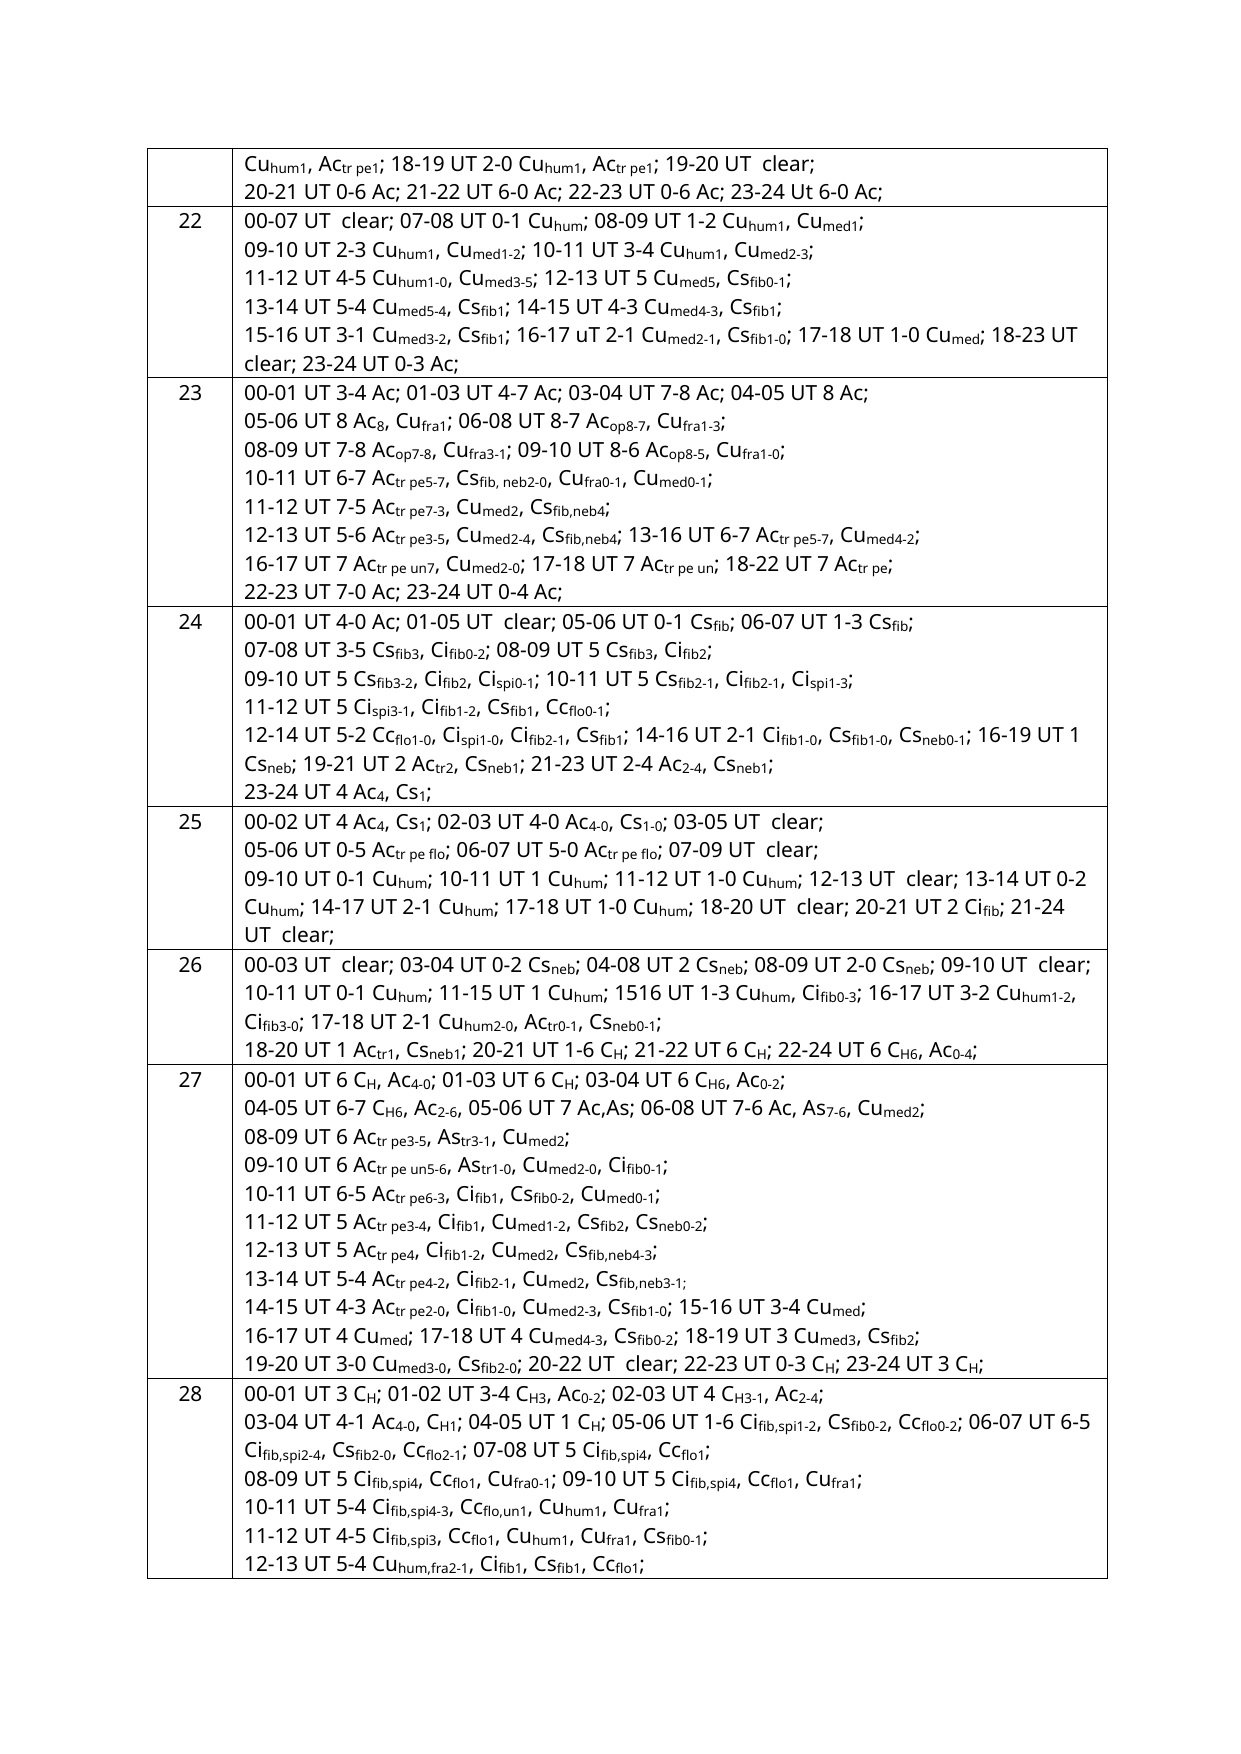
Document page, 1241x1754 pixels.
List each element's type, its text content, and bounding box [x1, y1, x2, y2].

table_cell 28 [148, 1379, 232, 1578]
table_cell 00-01 UT 4-0 Ac; 01-05 UT clear; 05-06 UT 0-1 Csfib; 06-07 UT 1-3 Csfib; 07-08 UT 3-5 Csfib3, Cifib0-2; 08-09 UT 5 Csfib3, Cifib2; 09-10 UT 5 Csfib3-2, Cifib2, Cispi0-1; 10-11 UT 5 Csfib2-1, Cifib2-1, Cispi1-3; 11-12 UT 5 Cispi3-1, Cifib1-2, Csfib1, Ccflo0-1; 12-14 UT 5-2 Ccflo1-0, Cispi1-0, Cifib2-1, Csfib1; 14-16 UT 2-1 Cifib1-0, Csfib1-0, Csneb0-1; 16-19 UT 1 Csneb; 19-21 UT 2 Actr2, Csneb1; 21-23 UT 2-4 Ac2-4, Csneb1; 23-24 UT 4 Ac4, Cs1; [233, 607, 1107, 806]
table_cell 00-01 UT 3-4 Ac; 01-03 UT 4-7 Ac; 03-04 UT 7-8 Ac; 04-05 UT 8 Ac; 05-06 UT 8 Ac8, Cufra1; 06-08 UT 8-7 Acop8-7, Cufra1-3; 08-09 UT 7-8 Acop7-8, Cufra3-1; 09-10 UT 8-6 Acop8-5, Cufra1-0; 10-11 UT 6-7 Actr pe5-7, Csfib, neb2-0, Cufra0-1, Cumed0-1; 11-12 UT 7-5 Actr pe7-3, Cumed2, Csfib,neb4; 12-13 UT 5-6 Actr pe3-5, Cumed2-4, Csfib,neb4; 13-16 UT 6-7 Actr pe5-7, Cumed4-2; 16-17 UT 7 Actr pe un7, Cumed2-0; 17-18 UT 7 Actr pe un; 18-22 UT 7 Actr pe; 22-23 UT 7-0 Ac; 23-24 UT 0-4 Ac; [233, 378, 1107, 606]
table_cell 24 [148, 607, 232, 806]
table_cell 00-03 UT clear; 03-04 UT 0-2 Csneb; 04-08 UT 2 Csneb; 08-09 UT 2-0 Csneb; 09-10 UT clear; 10-11 UT 0-1 Cuhum; 11-15 UT 1 Cuhum; 1516 UT 1-3 Cuhum, Cifib0-3; 16-17 UT 3-2 Cuhum1-2, Cifib3-0; 17-18 UT 2-1 Cuhum2-0, Actr0-1, Csneb0-1; 18-20 UT 1 Actr1, Csneb1; 20-21 UT 1-6 CH; 21-22 UT 6 CH; 22-24 UT 6 CH6, Ac0-4; [233, 950, 1107, 1064]
table_cell 00-01 UT 6 CH, Ac4-0; 01-03 UT 6 CH; 03-04 UT 6 CH6, Ac0-2; 04-05 UT 6-7 CH6, Ac2-6, 05-06 UT 7 Ac,As; 06-08 UT 7-6 Ac, As7-6, Cumed2; 08-09 UT 6 Actr pe3-5, Astr3-1, Cumed2; 09-10 UT 6 Actr pe un5-6, Astr1-0, Cumed2-0, Cifib0-1; 10-11 UT 6-5 Actr pe6-3, Cifib1, Csfib0-2, Cumed0-1; 11-12 UT 5 Actr pe3-4, Cifib1, Cumed1-2, Csfib2, Csneb0-2; 12-13 UT 5 Actr pe4, Cifib1-2, Cumed2, Csfib,neb4-3; 13-14 UT 5-4 Actr pe4-2, Cifib2-1, Cumed2, Csfib,neb3-1; 14-15 UT 4-3 Actr pe2-0, Cifib1-0, Cumed2-3, Csfib1-0; 15-16 UT 3-4 Cumed; 16-17 UT 4 Cumed; 17-18 UT 4 Cumed4-3, Csfib0-2; 18-19 UT 3 Cumed3, Csfib2; 19-20 UT 3-0 Cumed3-0, Csfib2-0; 20-22 UT clear; 22-23 UT 0-3 CH; 23-24 UT 3 CH; [233, 1065, 1107, 1378]
table_cell 00-07 UT clear; 07-08 UT 0-1 Cuhum; 08-09 UT 1-2 Cuhum1, Cumed1; 09-10 UT 2-3 Cuhum1, Cumed1-2; 10-11 UT 3-4 Cuhum1, Cumed2-3; 11-12 UT 4-5 Cuhum1-0, Cumed3-5; 12-13 UT 5 Cumed5, Csfib0-1; 13-14 UT 5-4 Cumed5-4, Csfib1; 14-15 UT 4-3 Cumed4-3, Csfib1; 15-16 UT 3-1 Cumed3-2, Csfib1; 16-17 uT 2-1 Cumed2-1, Csfib1-0; 17-18 UT 1-0 Cumed; 18-23 UT clear; 23-24 UT 0-3 Ac; [233, 207, 1107, 377]
table_cell [148, 149, 232, 206]
table_cell 23 [148, 378, 232, 606]
table_cell 00-02 UT 4 Ac4, Cs1; 02-03 UT 4-0 Ac4-0, Cs1-0; 03-05 UT clear; 05-06 UT 0-5 Actr pe flo; 06-07 UT 5-0 Actr pe flo; 07-09 UT clear; 09-10 UT 0-1 Cuhum; 10-11 UT 1 Cuhum; 11-12 UT 1-0 Cuhum; 12-13 UT clear; 13-14 UT 0-2 Cuhum; 14-17 UT 2-1 Cuhum; 17-18 UT 1-0 Cuhum; 18-20 UT clear; 20-21 UT 2 Cifib; 21-24 UT clear; [233, 807, 1107, 949]
table_cell 26 [148, 950, 232, 1064]
table_cell 22 [148, 207, 232, 377]
table_cell 27 [148, 1065, 232, 1378]
table_cell Cuhum1, Actr pe1; 18-19 UT 2-0 Cuhum1, Actr pe1; 19-20 UT clear; 20-21 UT 0-6 Ac; 21-22 UT 6-0 Ac; 22-23 UT 0-6 Ac; 23-24 Ut 6-0 Ac; [233, 149, 1107, 206]
table_cell 00-01 UT 3 CH; 01-02 UT 3-4 CH3, Ac0-2; 02-03 UT 4 CH3-1, Ac2-4; 03-04 UT 4-1 Ac4-0, CH1; 04-05 UT 1 CH; 05-06 UT 1-6 Cifib,spi1-2, Csfib0-2, Ccflo0-2; 06-07 UT 6-5 Cifib,spi2-4, Csfib2-0, Ccflo2-1; 07-08 UT 5 Cifib,spi4, Ccflo1; 08-09 UT 5 Cifib,spi4, Ccflo1, Cufra0-1; 09-10 UT 5 Cifib,spi4, Ccflo1, Cufra1; 10-11 UT 5-4 Cifib,spi4-3, Ccflo,un1, Cuhum1, Cufra1; 11-12 UT 4-5 Cifib,spi3, Ccflo1, Cuhum1, Cufra1, Csfib0-1; 12-13 UT 5-4 Cuhum,fra2-1, Cifib1, Csfib1, Ccflo1; [233, 1379, 1107, 1578]
table_cell 25 [148, 807, 232, 949]
